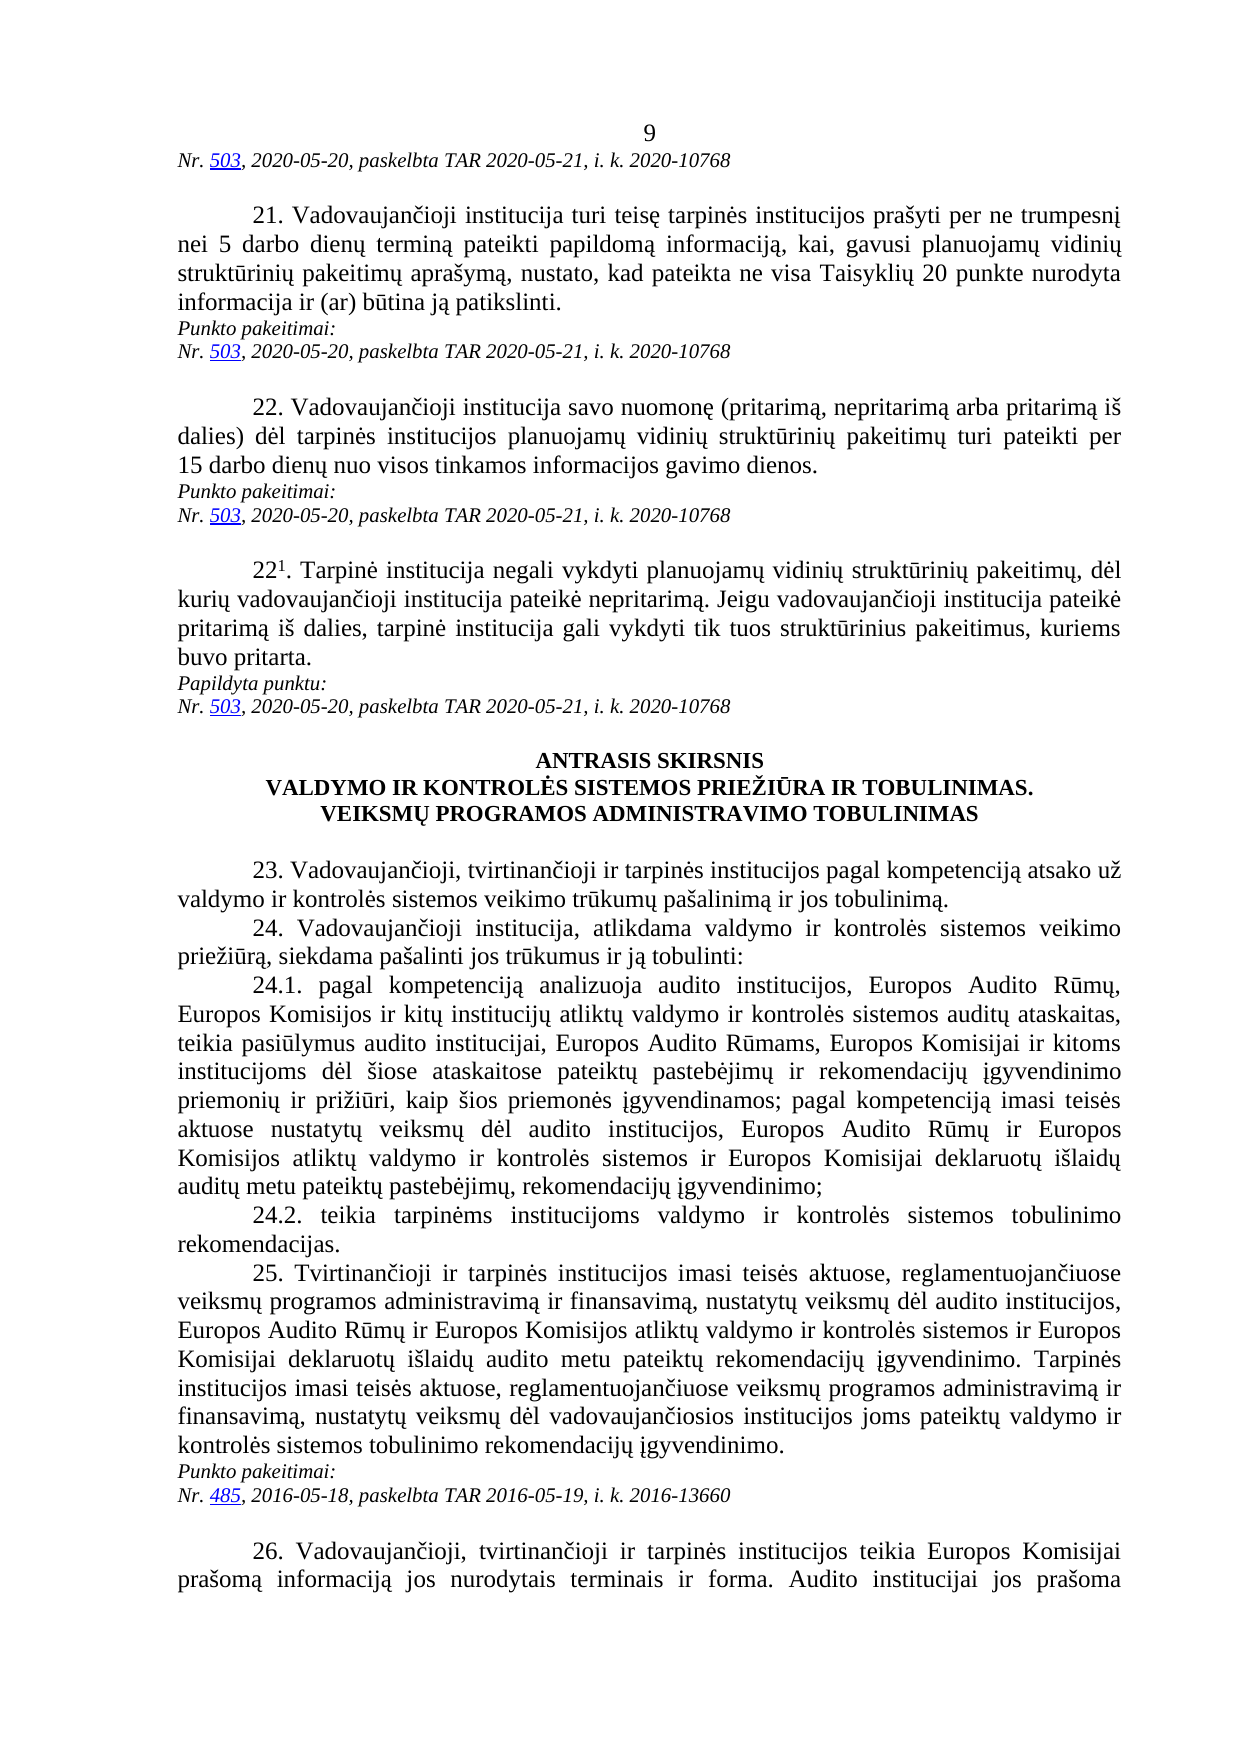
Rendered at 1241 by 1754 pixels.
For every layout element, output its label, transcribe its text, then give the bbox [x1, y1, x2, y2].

text 26. Vadovaujančioji, tvirtinančioji ir tarpinės institucijos teikia Europos Komisijai prašomą informaciją jos nurodytais terminais ir forma. Audito institucijai jos prašoma [177, 1536, 1122, 1593]
text 22. Vadovaujančioji institucija savo nuomonę (pritarimą, nepritarimą arba pritarimą iš dalies) dėl tarpinės institucijos planuojamų vidinių struktūrinių pakeitimų turi pateikti per 15 darbo dienų nuo visos tinkamos informacijos gavimo dienos. [177, 392, 1122, 478]
text 23. Vadovaujančioji, tvirtinančioji ir tarpinės institucijos pagal kompetenciją atsako už valdymo ir kontrolės sistemos veikimo trūkumų pašalinimą ir jos tobulinimą. [177, 855, 1122, 913]
subtitle ANTRASIS SKIRSNIS [177, 747, 1122, 774]
text 25. Tvirtinančioji ir tarpinės institucijos imasi teisės aktuose, reglamentuojančiuose veiksmų programos administravimą ir finansavimą, nustatytų veiksmų dėl audito institucijos, Europos Audito Rūmų ir Europos Komisijos atliktų valdymo ir kontrolės sistemos ir Europos Komisijai deklaruotų išlaidų audito metu pateiktų rekomendacijų įgyvendinimo. Tarpinės institucijos imasi teisės aktuose, reglamentuojančiuose veiksmų programos administravimą ir finansavimą, nustatytų veiksmų dėl vadovaujančiosios institucijos joms pateiktų valdymo ir kontrolės sistemos tobulinimo rekomendacijų įgyvendinimo. [177, 1258, 1122, 1459]
text VALDYMO IR KONTROLĖS SISTEMOS PRIEŽIŪRA IR TOBULINIMAS. [177, 774, 1122, 800]
text Punkto pakeitimai: [177, 478, 1122, 503]
text Nr. 503, 2020-05-20, paskelbta TAR 2020-05-21, i. k. 2020-10768 [177, 694, 1122, 718]
text 24.2. teikia tarpinėms institucijoms valdymo ir kontrolės sistemos tobulinimo rekomendacijas. [177, 1200, 1122, 1258]
text Nr. 485, 2016-05-18, paskelbta TAR 2016-05-19, i. k. 2016-13660 [177, 1483, 1122, 1507]
text Papildyta punktu: [177, 670, 1122, 694]
text Punkto pakeitimai: [177, 1459, 1122, 1483]
text 24. Vadovaujančioji institucija, atlikdama valdymo ir kontrolės sistemos veikimo priežiūrą, siekdama pašalinti jos trūkumus ir ją tobulinti: [177, 913, 1122, 970]
text 24.1. pagal kompetenciją analizuoja audito institucijos, Europos Audito Rūmų, Europos Komisijos ir kitų institucijų atliktų valdymo ir kontrolės sistemos auditų ataskaitas, teikia pasiūlymus audito institucijai, Europos Audito Rūmams, Europos Komisijai ir kitoms institucijoms dėl šiose ataskaitose pateiktų pastebėjimų ir rekomendacijų įgyvendinimo priemonių ir prižiūri, kaip šios priemonės įgyvendinamos; pagal kompetenciją imasi teisės aktuose nustatytų veiksmų dėl audito institucijos, Europos Audito Rūmų ir Europos Komisijos atliktų valdymo ir kontrolės sistemos ir Europos Komisijai deklaruotų išlaidų auditų metu pateiktų pastebėjimų, rekomendacijų įgyvendinimo; [177, 970, 1122, 1200]
text Nr. 503, 2020-05-20, paskelbta TAR 2020-05-21, i. k. 2020-10768 [177, 503, 1122, 527]
text 221. Tarpinė institucija negali vykdyti planuojamų vidinių struktūrinių pakeitimų, dėl kurių vadovaujančioji institucija pateikė nepritarimą. Jeigu vadovaujančioji institucija pateikė pritarimą iš dalies, tarpinė institucija gali vykdyti tik tuos struktūrinius pakeitimus, kuriems buvo pritarta. [177, 555, 1122, 670]
text Nr. 503, 2020-05-20, paskelbta TAR 2020-05-21, i. k. 2020-10768 [177, 339, 1122, 363]
text 21. Vadovaujančioji institucija turi teisę tarpinės institucijos prašyti per ne trumpesnį nei 5 darbo dienų terminą pateikti papildomą informaciją, kai, gavusi planuojamų vidinių struktūrinių pakeitimų aprašymą, nustato, kad pateikta ne visa Taisyklių 20 punkte nurodyta informacija ir (ar) būtina ją patikslinti. [177, 200, 1122, 315]
text VEIKSMŲ PROGRAMOS ADMINISTRAVIMO TOBULINIMAS [177, 800, 1122, 826]
text Nr. 503, 2020-05-20, paskelbta TAR 2020-05-21, i. k. 2020-10768 [177, 148, 1122, 172]
text Punkto pakeitimai: [177, 315, 1122, 339]
